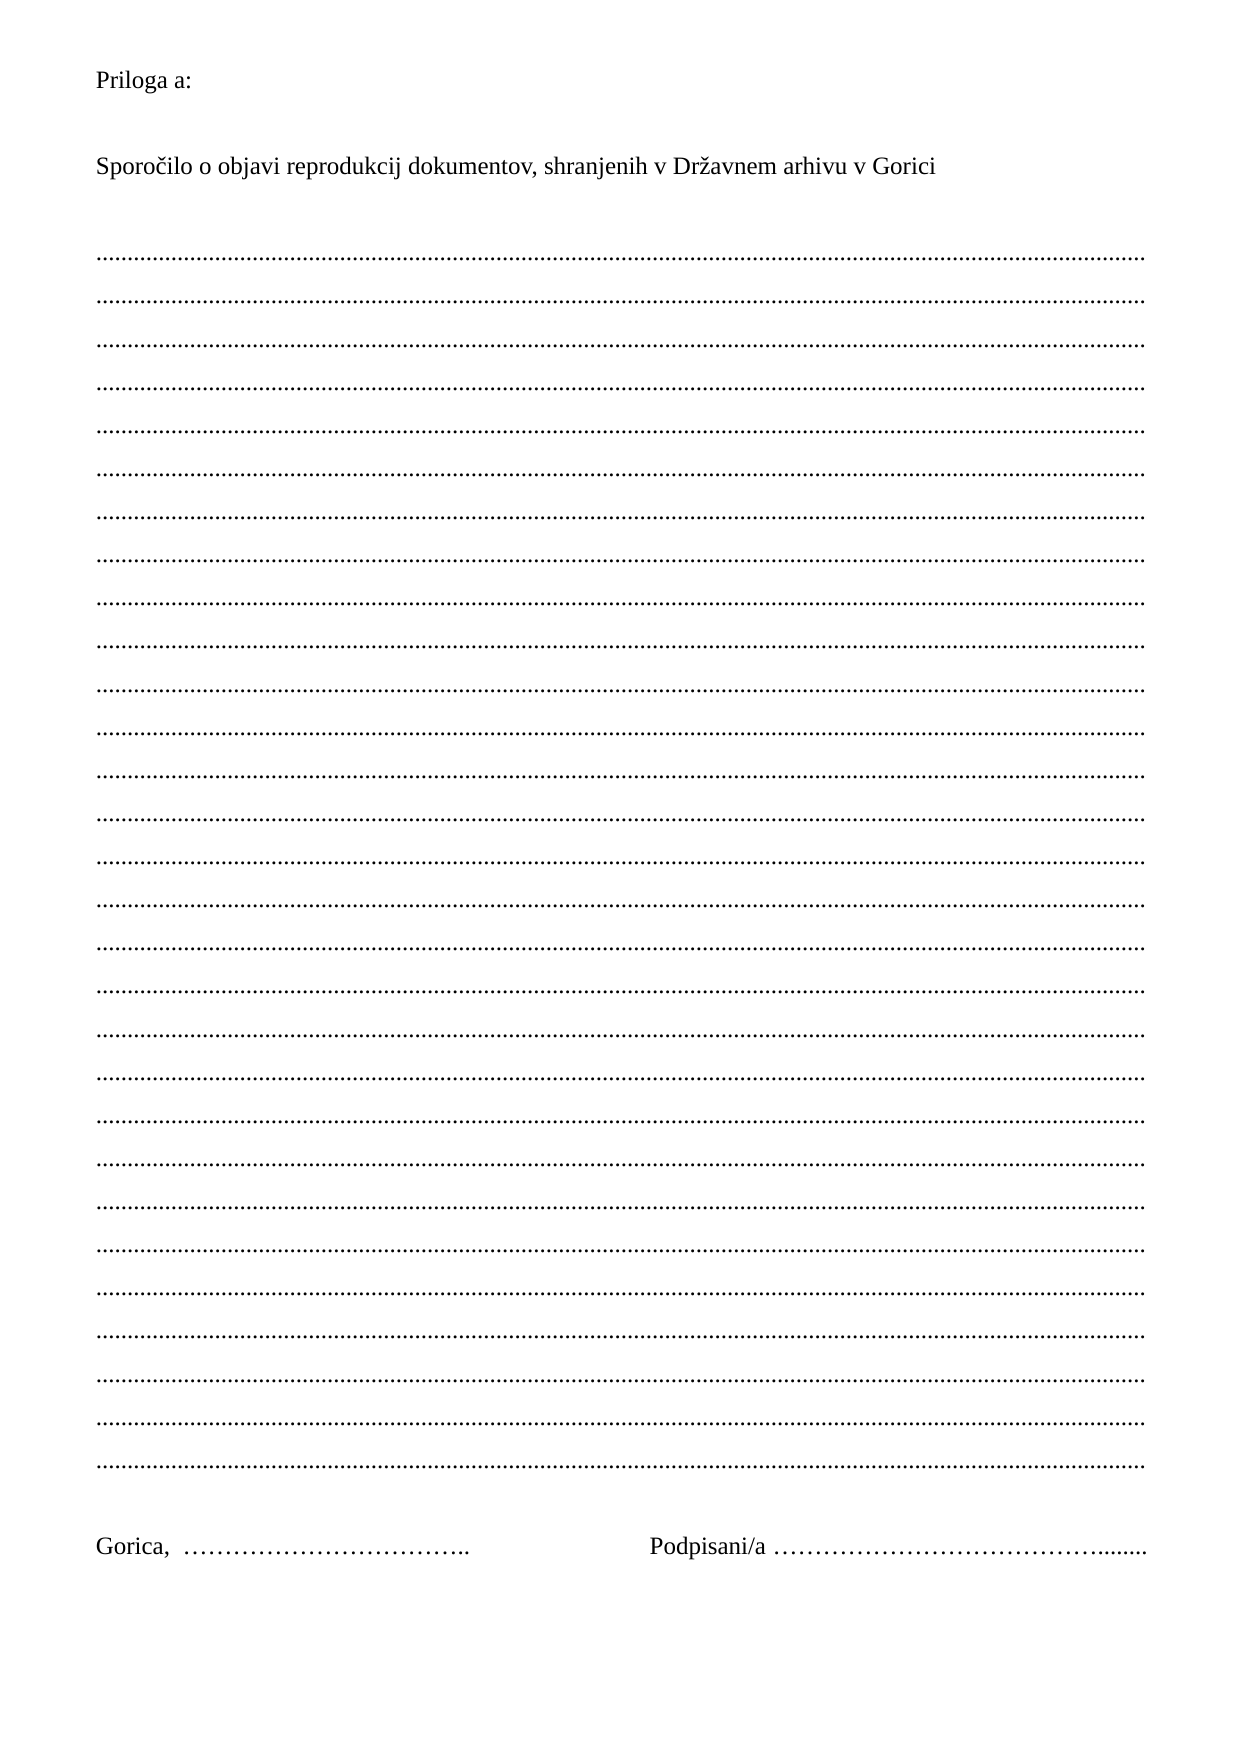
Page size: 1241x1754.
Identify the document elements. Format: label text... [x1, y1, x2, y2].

text Priloga a: [96, 65, 1151, 94]
text Gorica, …………………………….. Podpisani/a …………………………………........ [96, 1531, 1151, 1560]
text ........................................................................................................................................................................................................................................................................................................................................................................................................................................................................................................................................................................................................................................................................................................................................................................................................................................................................................................................................................................................................................................................................................................................................................................................................................................................................................................................................................................................................................................................................................................................................................................................................................................................................................................................................................................................................................................................................................................................................................................................................................................................................................................................................................................................................................................................................................................................................................................................................................................................................................................................................................................................................................................................................................................................................................................................................................................................................................................................................................................................................................................................................................................................................................................................................................................................................................................................................................................................................................................................................................................................................................................................................................................................................................................................................................................................................................................................................................................................................................................................................................................................................................................................................................................................................................................................................................................................................................................................................................................................................................................................................................................................................................................................................................................................................................................................................................................................................................................................................................................................................................................................................ [96, 237, 1151, 1474]
text Sporočilo o objavi reprodukcij dokumentov, shranjenih v Državnem arhivu v Gorici [96, 151, 1151, 180]
